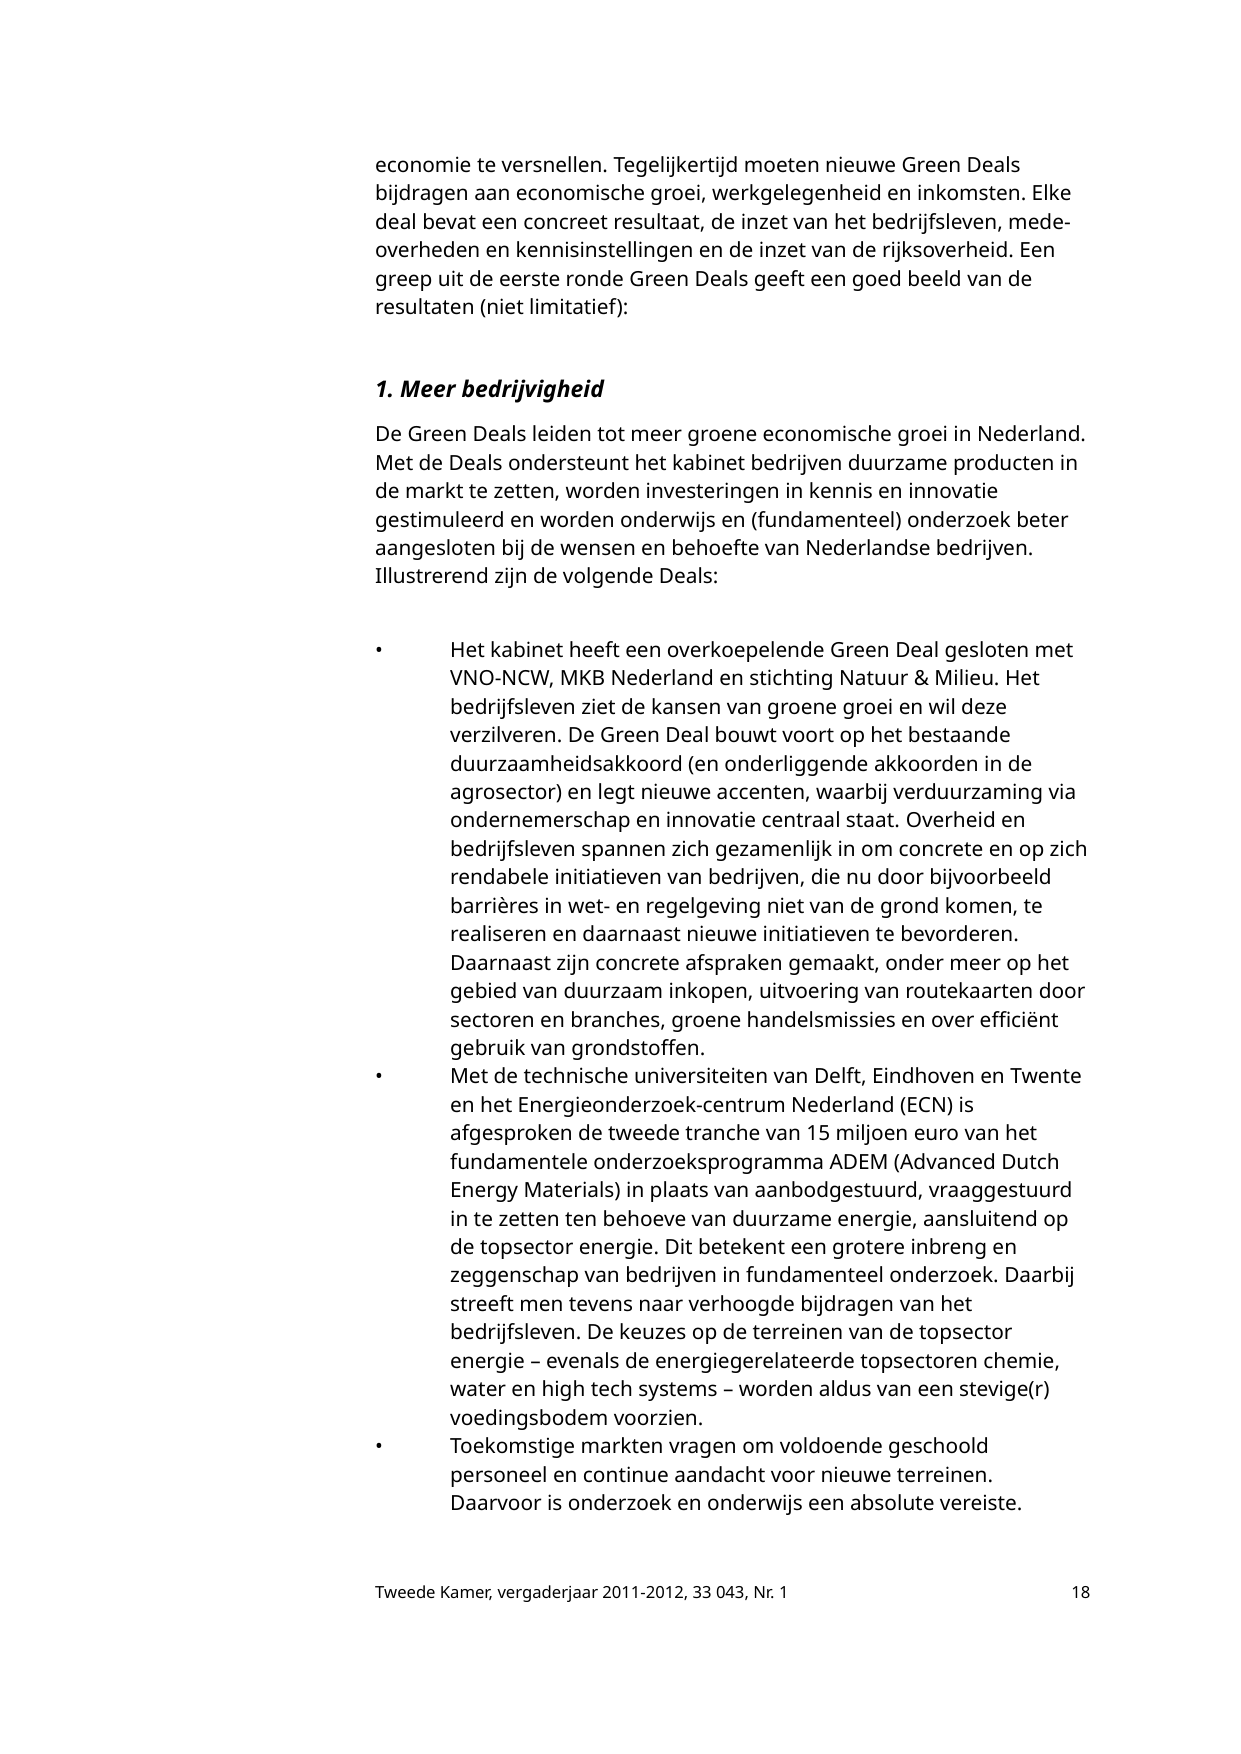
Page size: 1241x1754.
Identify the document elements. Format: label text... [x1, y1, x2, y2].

subtitle 1. Meer bedrijvigheid [375, 373, 1090, 404]
list Het kabinet heeft een overkoepelende Green Deal gesloten met VNO-NCW, MKB Nederland en stichting Natuur & Milieu. Het bedrijfsleven ziet de kansen van groene groei en wil deze verzilveren. De Green Deal bouwt voort op het bestaande duurzaamheidsakkoord (en onderliggende akkoorden in de agrosector) en legt nieuwe accenten, waarbij verduurzaming via ondernemerschap en innovatie centraal staat. Overheid en bedrijfsleven spannen zich gezamenlijk in om concrete en op zich rendabele initiatieven van bedrijven, die nu door bijvoorbeeld barrières in wet- en regelgeving niet van de grond komen, te realiseren en daarnaast nieuwe initiatieven te bevorderen. Daarnaast zijn concrete afspraken gemaakt, onder meer op het gebied van duurzaam inkopen, uitvoering van routekaarten door sectoren en branches, groene handelsmissies en over efficiënt gebruik van grondstoffen. [375, 635, 1090, 1062]
text economie te versnellen. Tegelijkertijd moeten nieuwe Green Deals bijdragen aan economische groei, werkgelegenheid en inkomsten. Elke deal bevat een concreet resultaat, de inzet van het bedrijfsleven, mede-overheden en kennisinstellingen en de inzet van de rijksoverheid. Een greep uit de eerste ronde Green Deals geeft een goed beeld van de resultaten (niet limitatief): [375, 150, 1090, 321]
list Met de technische universiteiten van Delft, Eindhoven en Twente en het Energieonderzoek-centrum Nederland (ECN) is afgesproken de tweede tranche van 15 miljoen euro van het fundamentele onderzoeksprogramma ADEM (Advanced Dutch Energy Materials) in plaats van aanbodgestuurd, vraaggestuurd in te zetten ten behoeve van duurzame energie, aansluitend op de topsector energie. Dit betekent een grotere inbreng en zeggenschap van bedrijven in fundamenteel onderzoek. Daarbij streeft men tevens naar verhoogde bijdragen van het bedrijfsleven. De keuzes op de terreinen van de topsector energie – evenals de energiegerelateerde topsectoren chemie, water en high tech systems – worden aldus van een stevige(r) voedingsbodem voorzien. [375, 1062, 1090, 1431]
list Toekomstige markten vragen om voldoende geschoold personeel en continue aandacht voor nieuwe terreinen. Daarvoor is onderzoek en onderwijs een absolute vereiste. [375, 1431, 1090, 1517]
text De Green Deals leiden tot meer groene economische groei in Nederland. Met de Deals ondersteunt het kabinet bedrijven duurzame producten in de markt te zetten, worden investeringen in kennis en innovatie gestimuleerd en worden onderwijs en (fundamenteel) onderzoek beter aangesloten bij de wensen en behoefte van Nederlandse bedrijven. Illustrerend zijn de volgende Deals: [375, 419, 1090, 590]
